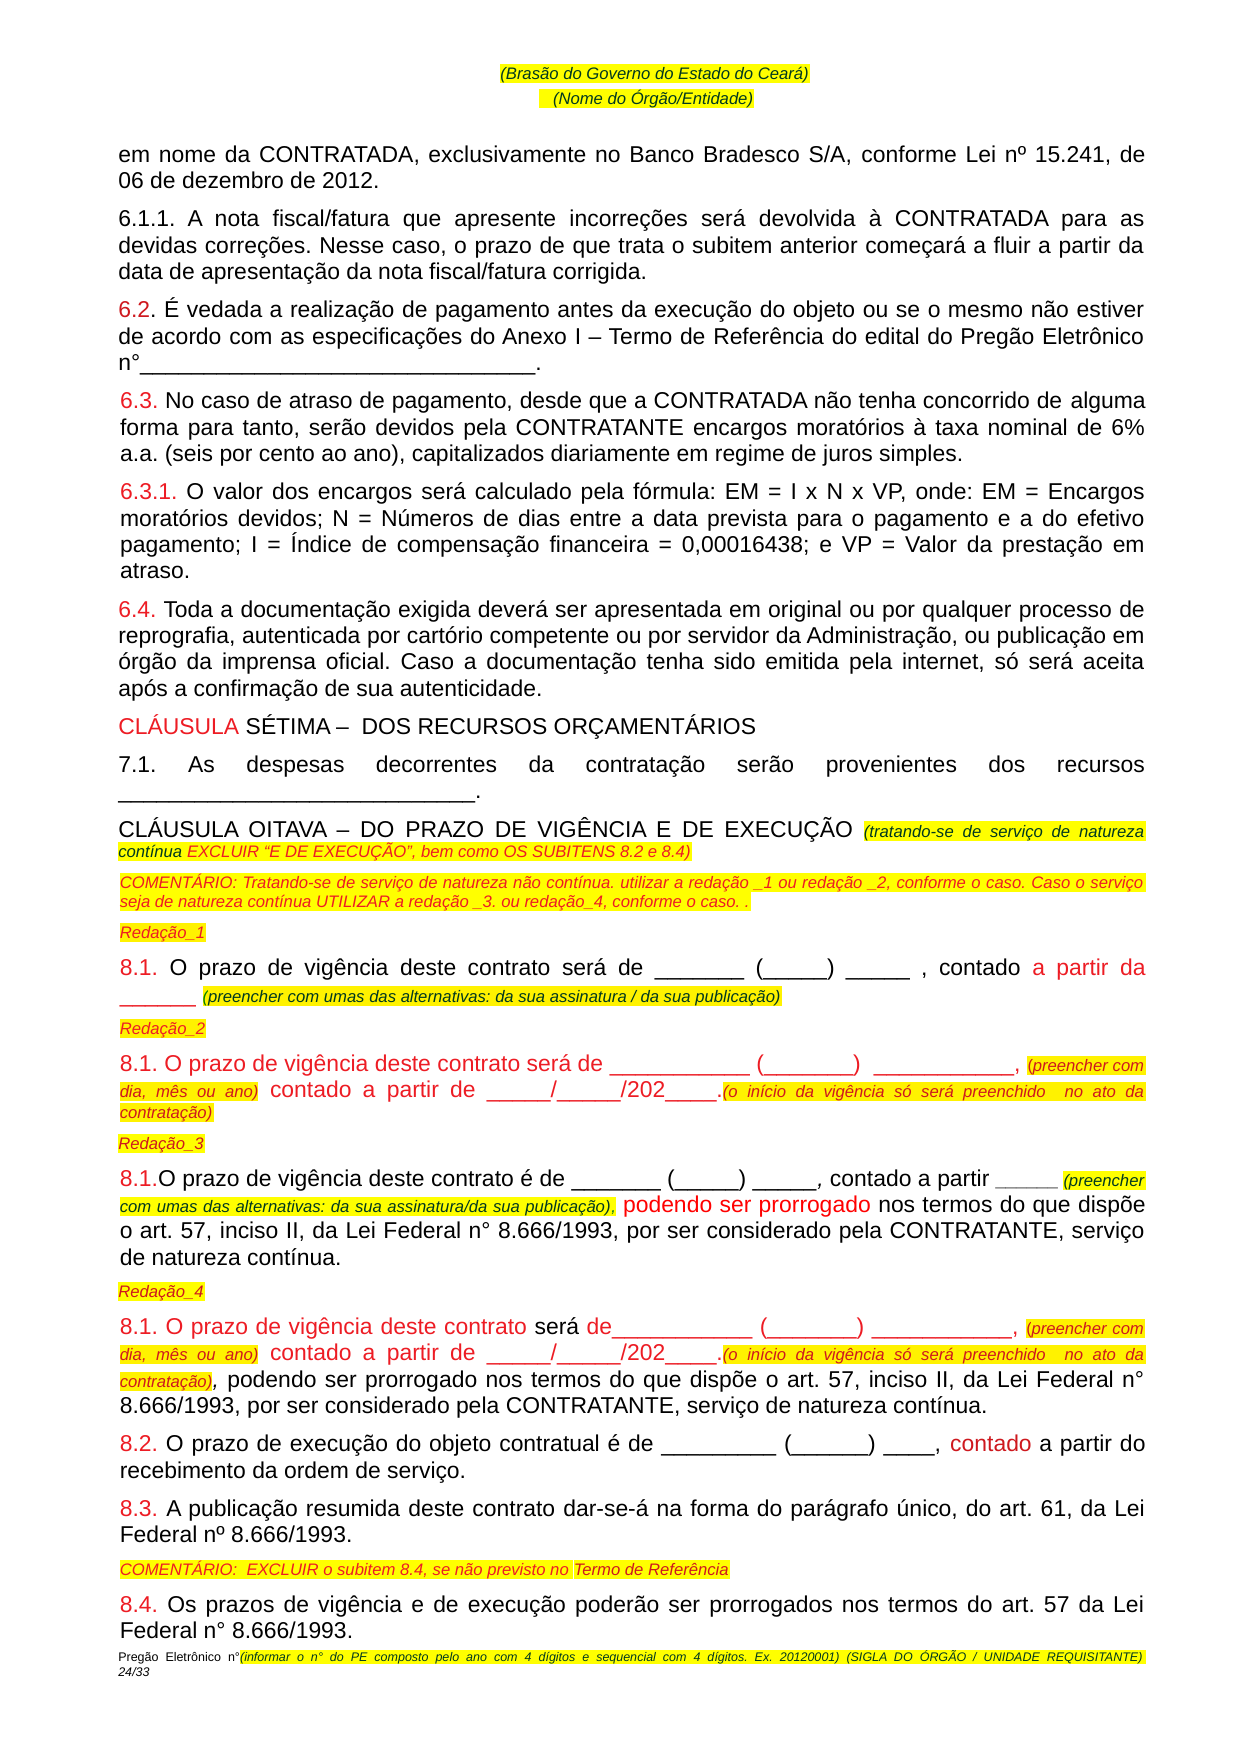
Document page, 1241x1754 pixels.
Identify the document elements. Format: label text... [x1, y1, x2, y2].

text 8.2. O prazo de execução do objeto contratual é de _________ (______) ____, contado a partir do recebimento da ordem de serviço. [119, 1430, 1146, 1483]
text Redação_3 [118, 1134, 1146, 1153]
text 6.2. É vedada a realização de pagamento antes da execução do objeto ou se o mesmo não estiver de acordo com as especificações do Anexo I – Termo de Referência do edital do Pregão Eletrônico n°_______________________________. [118, 296, 1146, 375]
text 8.1.O prazo de vigência deste contrato é de _______ (_____) _____, contado a partir ______ (preencher com umas das alternativas: da sua assinatura/da sua publicação), podendo ser prorrogado nos termos do que dispõe o art. 57, inciso II, da Lei Federal n° 8.666/1993, por ser considerado pela CONTRATANTE, serviço de natureza contínua. [119, 1165, 1146, 1270]
text 6.1.1. A nota fiscal/fatura que apresente incorreções será devolvida à CONTRATADA para as devidas correções. Nesse caso, o prazo de que trata o subitem anterior começará a fluir a partir da data de apresentação da nota fiscal/fatura corrigida. [118, 205, 1146, 284]
text 6.3. No caso de atraso de pagamento, desde que a CONTRATADA não tenha concorrido de alguma forma para tanto, serão devidos pela CONTRATANTE encargos moratórios à taxa nominal de 6% a.a. (seis por cento ao ano), capitalizados diariamente em regime de juros simples. [120, 387, 1146, 466]
text 8.1. O prazo de vigência deste contrato será de ___________ (_______) ___________, (preencher com dia, mês ou ano) contado a partir de _____/_____/202____.(o início da vigência só será preenchido no ato da contratação) [119, 1050, 1146, 1122]
text COMENTÁRIO: Tratando-se de serviço de natureza não contínua. utilizar a redação _1 ou redação _2, conforme o caso. Caso o serviço seja de natureza contínua UTILIZAR a redação _3. ou redação_4, conforme o caso. . [119, 873, 1146, 911]
text 8.1. O prazo de vigência deste contrato será de___________ (_______) ___________, (preencher com dia, mês ou ano) contado a partir de _____/_____/202____.(o início da vigência só será preenchido no ato da contratação), podendo ser prorrogado nos termos do que dispõe o art. 57, inciso II, da Lei Federal n° 8.666/1993, por ser considerado pela CONTRATANTE, serviço de natureza contínua. [119, 1313, 1146, 1418]
text 6.3.1. O valor dos encargos será calculado pela fórmula: EM = I x N x VP, onde: EM = Encargos moratórios devidos; N = Números de dias entre a data prevista para o pagamento e a do efetivo pagamento; I = Índice de compensação financeira = 0,00016438; e VP = Valor da prestação em atraso. [120, 478, 1146, 584]
text COMENTÁRIO: EXCLUIR o subitem 8.4, se não previsto no Termo de Referência [119, 1559, 1146, 1579]
text 8.1. O prazo de vigência deste contrato será de _______ (_____) _____ , contado a partir da ______ (preencher com umas das alternativas: da sua assinatura / da sua publicação) [119, 954, 1146, 1007]
text 8.4. Os prazos de vigência e de execução poderão ser prorrogados nos termos do art. 57 da Lei Federal n° 8.666/1993. [119, 1591, 1146, 1643]
text 8.3. A publicação resumida deste contrato dar-se-á na forma do parágrafo único, do art. 61, da Lei Federal nº 8.666/1993. [119, 1495, 1146, 1548]
text Redação_2 [119, 1019, 1146, 1038]
text CLÁUSULA OITAVA – DO PRAZO DE VIGÊNCIA E DE EXECUÇÃO (tratando-se de serviço de natureza contínua EXCLUIR “E DE EXECUÇÃO”, bem como OS SUBITENS 8.2 e 8.4) [118, 816, 1146, 861]
text Redação_4 [118, 1282, 1146, 1301]
text 6.4. Toda a documentação exigida deverá ser apresentada em original ou por qualquer processo de reprografia, autenticada por cartório competente ou por servidor da Administração, ou publicação em órgão da imprensa oficial. Caso a documentação tenha sido emitida pela internet, só será aceita após a confirmação de sua autenticidade. [118, 596, 1146, 701]
text CLÁUSULA SÉTIMA – DOS RECURSOS ORÇAMENTÁRIOS [118, 713, 1146, 739]
text em nome da CONTRATADA, exclusivamente no Banco Bradesco S/A, conforme Lei nº 15.241, de 06 de dezembro de 2012. [118, 141, 1146, 193]
text Redação_1 [119, 923, 1146, 942]
text 7.1. As despesas decorrentes da contratação serão provenientes dos recursos ____________________________. [118, 751, 1146, 804]
